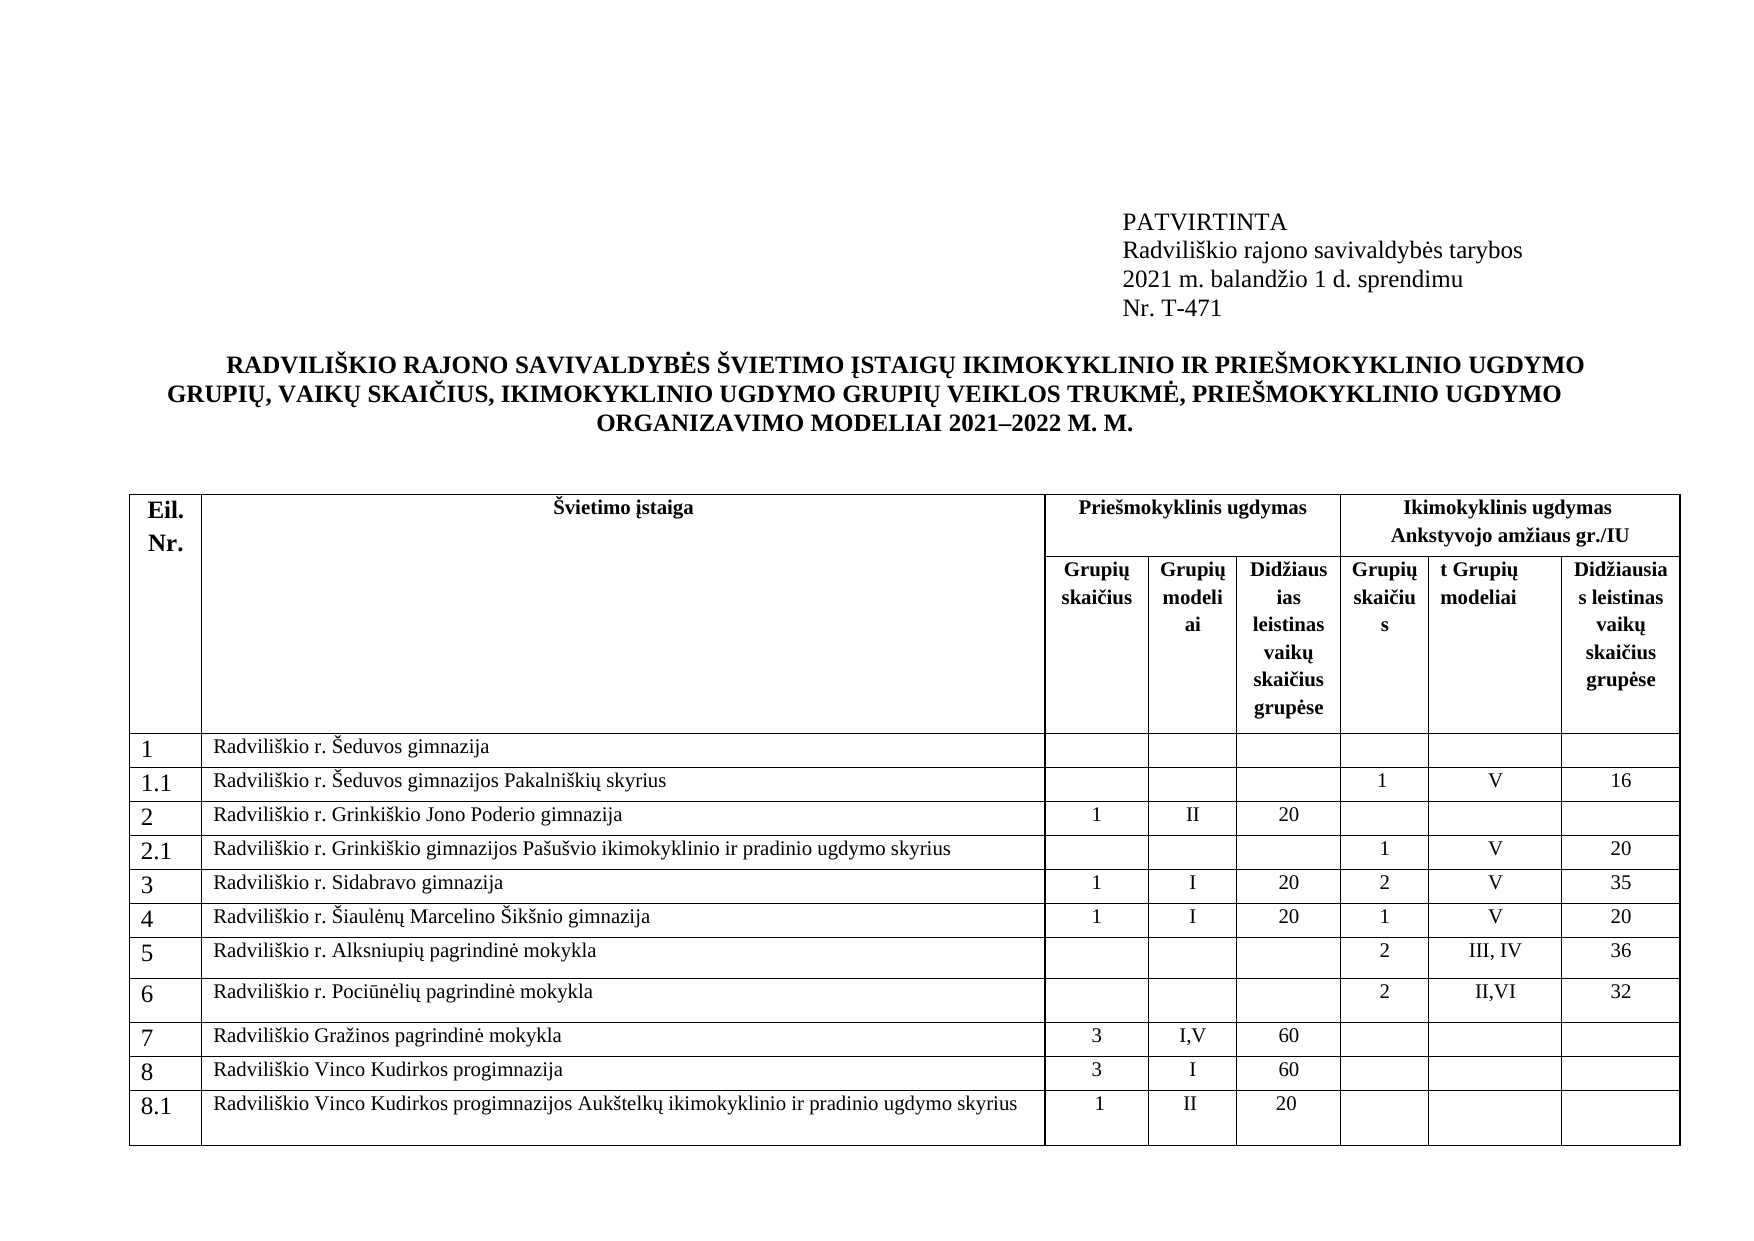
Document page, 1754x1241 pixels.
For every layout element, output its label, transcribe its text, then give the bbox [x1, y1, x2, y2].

table_header Ikimokyklinis ugdymas Ankstyvojo amžiaus gr./IU [1341, 495, 1679, 556]
table_cell [1429, 1023, 1561, 1056]
table_cell [1562, 1023, 1679, 1056]
table_cell 1 [1341, 836, 1428, 869]
table_cell [1429, 1057, 1561, 1090]
table_cell 1 [1341, 768, 1428, 801]
table_cell 36 [1562, 938, 1679, 978]
text PATVIRTINTA [1122, 207, 1636, 235]
table_cell [1046, 938, 1148, 978]
table_cell 20 [1237, 904, 1340, 937]
table_cell [1341, 1023, 1428, 1056]
table_cell Grupių modeliai [1149, 557, 1236, 733]
table_cell [1237, 836, 1340, 869]
table_cell 20 [1237, 870, 1340, 903]
table_cell 3 [1046, 1023, 1148, 1056]
table_cell 20 [1237, 1091, 1340, 1145]
table_cell 4 [130, 904, 201, 937]
table_cell Radviliškio r. Grinkiškio Jono Poderio gimnazija [202, 802, 1044, 835]
table_cell [1149, 734, 1236, 767]
table_cell [1341, 734, 1428, 767]
table_cell 32 [1562, 979, 1679, 1022]
table_cell Radviliškio r. Pociūnėlių pagrindinė mokykla [202, 979, 1044, 1022]
table_cell [1429, 1091, 1561, 1145]
table_cell Radviliškio Vinco Kudirkos progimnazija [202, 1057, 1044, 1090]
table_cell [1341, 802, 1428, 835]
table_cell 2 [1341, 979, 1428, 1022]
table_cell II [1149, 802, 1236, 835]
table_cell 60 [1237, 1023, 1340, 1056]
table_cell 7 [130, 1023, 201, 1056]
table_cell I [1149, 904, 1236, 937]
table_cell [1046, 979, 1148, 1022]
table_cell [1149, 836, 1236, 869]
table_cell [1237, 979, 1340, 1022]
table_cell 1.1 [130, 768, 201, 801]
table_cell 20 [1237, 802, 1340, 835]
text RADVILIŠKIO RAJONO SAVIVALDYBĖS ŠVIETIMO ĮSTAIGŲ IKIMOKYKLINIO IR PRIEŠMOKYKLINIO UGDYMO GRUPIŲ, VAIKŲ SKAIČIUS, IKIMOKYKLINIO UGDYMO GRUPIŲ VEIKLOS TRUKMĖ, PRIEŠMOKYKLINIO UGDYMO ORGANIZAVIMO MODELIAI 2021–2022 M. M. [118, 350, 1611, 437]
table_cell 2 [1341, 870, 1428, 903]
table_cell Radviliškio r. Alksniupių pagrindinė mokykla [202, 938, 1044, 978]
table_cell 16 [1562, 768, 1679, 801]
table_cell [1149, 768, 1236, 801]
table_cell 1 [1046, 802, 1148, 835]
table_cell II,VI [1429, 979, 1561, 1022]
table_cell 6 [130, 979, 201, 1022]
table_cell 35 [1562, 870, 1679, 903]
text Nr. T-471 [1122, 293, 1636, 322]
table_cell t Grupių modeliai [1429, 557, 1561, 733]
table_cell Radviliškio r. Šeduvos gimnazijos Pakalniškių skyrius [202, 768, 1044, 801]
table_cell Radviliškio r. Šiaulėnų Marcelino Šikšnio gimnazija [202, 904, 1044, 937]
table_cell 8.1 [130, 1091, 201, 1145]
table_cell [1562, 1057, 1679, 1090]
table_cell [1429, 802, 1561, 835]
table_cell 1 [1046, 904, 1148, 937]
table_header Švietimo įstaiga [202, 495, 1044, 733]
table_cell 1 [130, 734, 201, 767]
table_cell I [1149, 1057, 1236, 1090]
table_cell [1341, 1091, 1428, 1145]
table_cell Didžiausias leistinas vaikų skaičius grupėse [1562, 557, 1679, 733]
table_cell V [1429, 904, 1561, 937]
table_cell I [1149, 870, 1236, 903]
text 2021 m. balandžio 1 d. sprendimu [1122, 264, 1636, 293]
table_cell Grupių skaičius [1341, 557, 1428, 733]
table_cell 20 [1562, 836, 1679, 869]
table_cell [1237, 938, 1340, 978]
table_cell V [1429, 836, 1561, 869]
table_cell [1149, 979, 1236, 1022]
table_cell Radviliškio Vinco Kudirkos progimnazijos Aukštelkų ikimokyklinio ir pradinio ugdymo skyrius [202, 1091, 1044, 1145]
table_cell V [1429, 870, 1561, 903]
table_cell Grupių skaičius [1046, 557, 1148, 733]
table_cell V [1429, 768, 1561, 801]
table_cell 2 [1341, 938, 1428, 978]
table_cell 8 [130, 1057, 201, 1090]
table_cell 60 [1237, 1057, 1340, 1090]
text Radviliškio rajono savivaldybės tarybos [1122, 235, 1636, 264]
table_cell [1562, 1091, 1679, 1145]
table_cell 1 [1046, 870, 1148, 903]
table_cell I,V [1149, 1023, 1236, 1056]
table_cell [1149, 938, 1236, 978]
table_cell Radviliškio r. Grinkiškio gimnazijos Pašušvio ikimokyklinio ir pradinio ugdymo skyrius [202, 836, 1044, 869]
table_cell 3 [1046, 1057, 1148, 1090]
table_cell II [1149, 1091, 1236, 1145]
table_header Eil. Nr. [130, 495, 201, 733]
table_cell [1341, 1057, 1428, 1090]
table_cell Radviliškio r. Šeduvos gimnazija [202, 734, 1044, 767]
table_cell 1 [1341, 904, 1428, 937]
table_cell 3 [130, 870, 201, 903]
table_cell 5 [130, 938, 201, 978]
table_header Priešmokyklinis ugdymas [1046, 495, 1340, 556]
table_cell Radviliškio Gražinos pagrindinė mokykla [202, 1023, 1044, 1056]
table_cell [1429, 734, 1561, 767]
table_cell 20 [1562, 904, 1679, 937]
table_cell [1562, 734, 1679, 767]
table_cell [1237, 734, 1340, 767]
table_cell 2 [130, 802, 201, 835]
table_cell [1046, 768, 1148, 801]
table_cell III, IV [1429, 938, 1561, 978]
table_cell 1 [1046, 1091, 1148, 1145]
table_cell 2.1 [130, 836, 201, 869]
table_cell Radviliškio r. Sidabravo gimnazija [202, 870, 1044, 903]
table_cell [1562, 802, 1679, 835]
table_cell [1046, 836, 1148, 869]
table_cell Didžiausias leistinas vaikų skaičius grupėse [1237, 557, 1340, 733]
table_cell [1237, 768, 1340, 801]
table_cell [1046, 734, 1148, 767]
